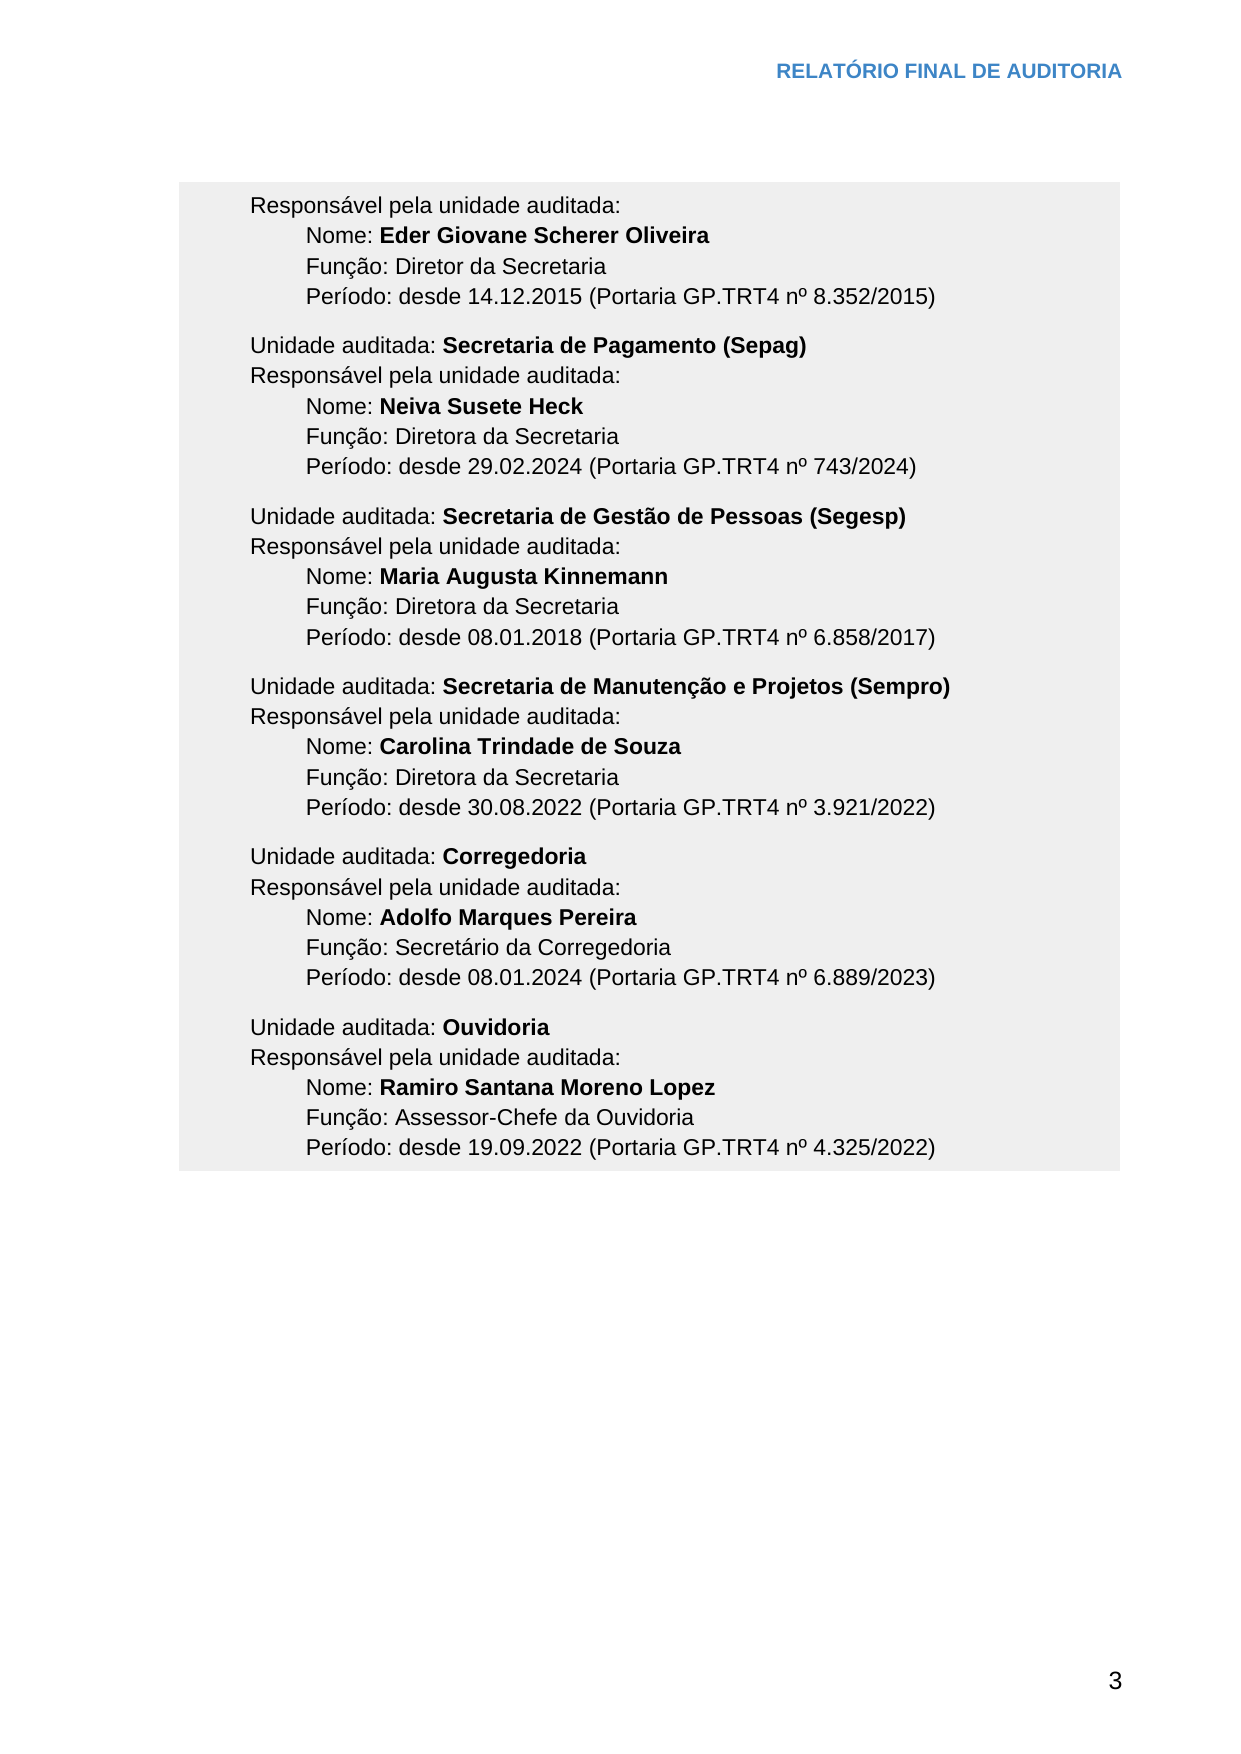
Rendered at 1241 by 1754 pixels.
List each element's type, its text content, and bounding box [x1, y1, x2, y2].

table_cell Responsável pela unidade auditada: Nome: Eder Giovane Scherer Oliveira Função: ​​Diretor da Secretaria Período: desde 14.12.2015 (Portaria GP.TRT4 nº 8.352/2015) Unidade auditada: Secretaria de Pagamento (Sepag) Responsável pela unidade auditada: Nome: Neiva Susete Heck Função: Diretora da Secretaria Período: desde 29.02.2024 (Portaria GP.TRT4 nº 743/2024) Unidade auditada: Secretaria de Gestão de Pessoas (Segesp) Responsável pela unidade auditada: Nome: Maria Augusta Kinnemann Função: Diretora da Secretaria Período: desde 08.01.2018 (Portaria GP.TRT4 nº 6.858/2017) Unidade auditada: Secretaria de Manutenção e Projetos (Sempro) Responsável pela unidade auditada: Nome: Carolina Trindade de Souza Função: Diretora da Secretaria Período: desde 30.08.2022 (Portaria GP.TRT4 nº 3.921/2022) Unidade auditada: Corregedoria Responsável pela unidade auditada: Nome: Adolfo Marques Pereira Função: Secretário da Corregedoria Período: desde 08.01.2024 (Portaria GP.TRT4 nº 6.889/2023) Unidade auditada: Ouvidoria Responsável pela unidade auditada: Nome: Ramiro Santana Moreno Lopez Função: Assessor-Chefe da Ouvidoria Período: desde 19.09.2022 (Portaria GP.TRT4 nº 4.325/2022) [179, 182, 1120, 1171]
